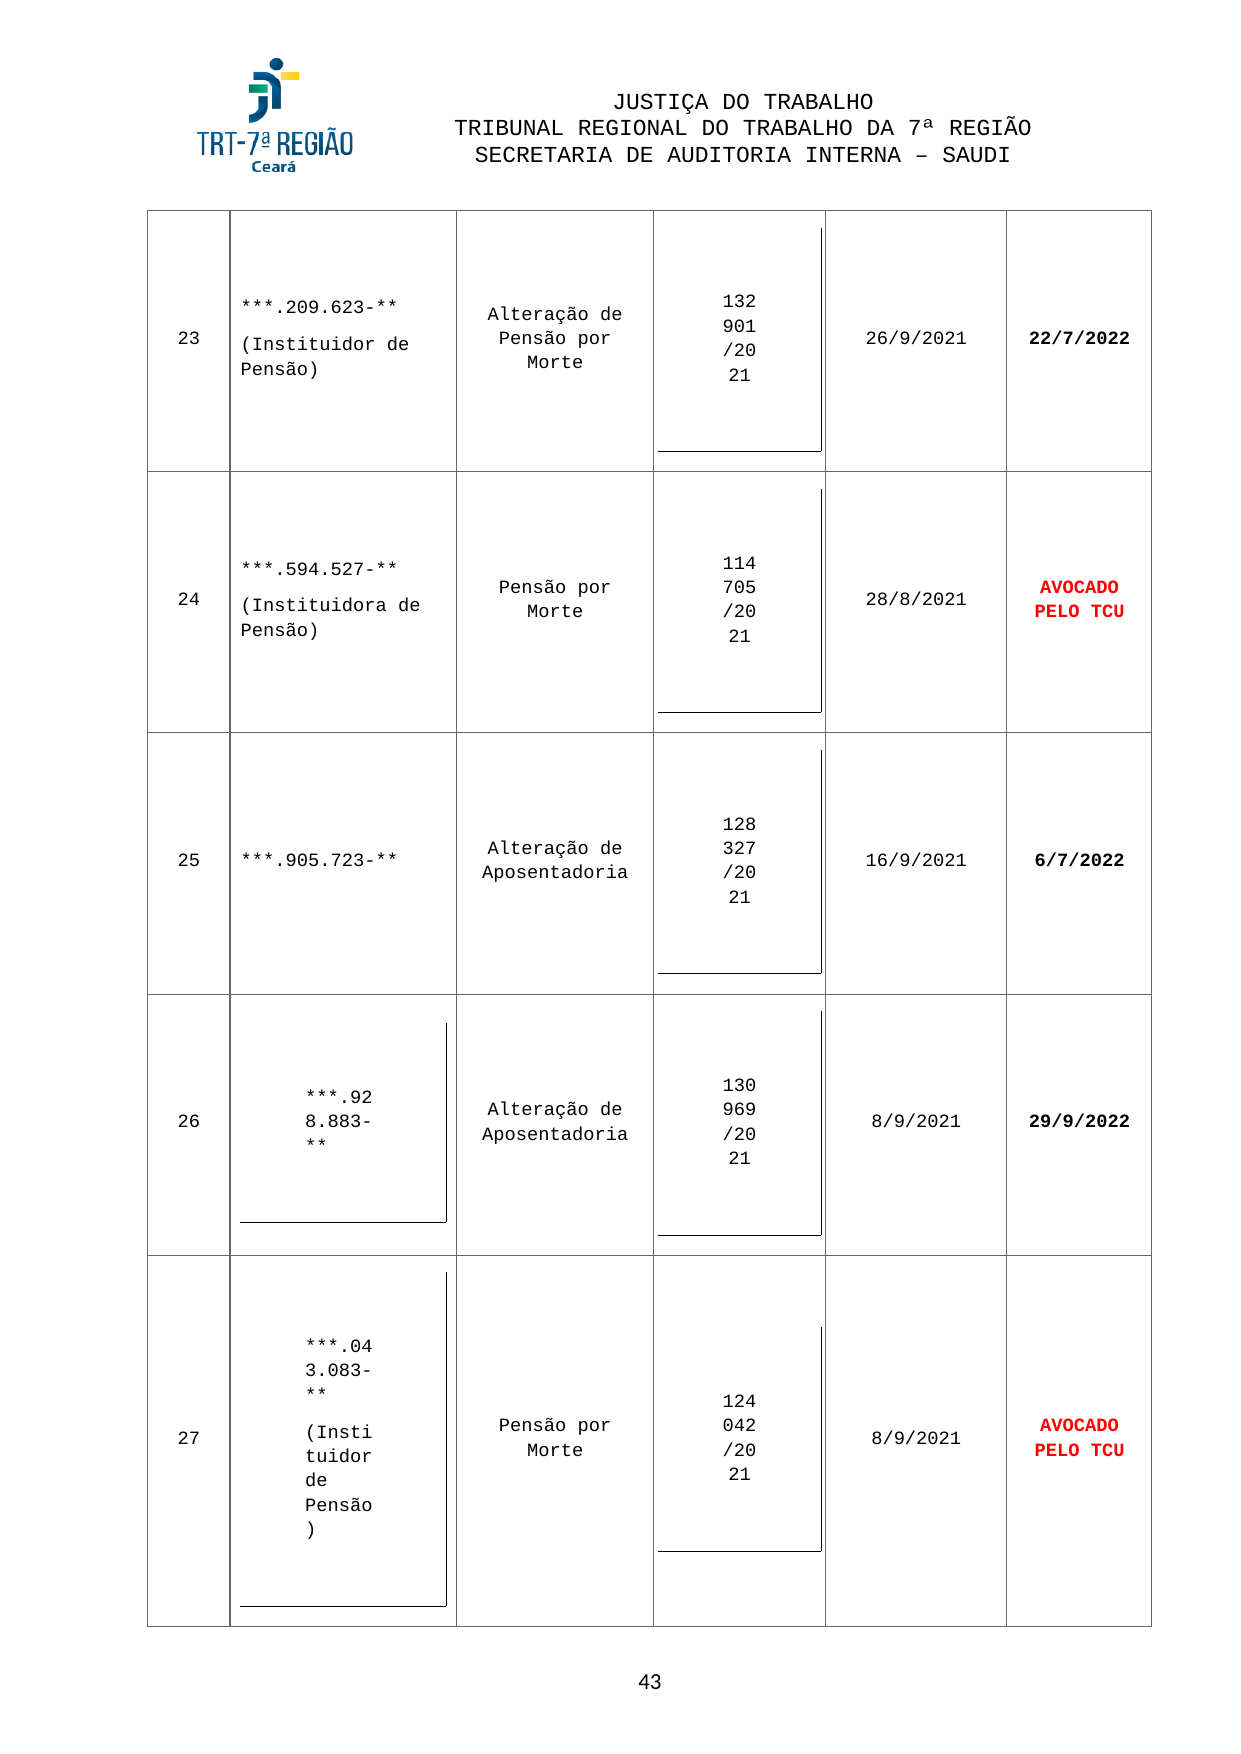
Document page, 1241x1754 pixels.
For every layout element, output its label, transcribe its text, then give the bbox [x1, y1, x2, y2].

table_cell 29/9/2022 [1007, 995, 1151, 1254]
table_cell ***.905.723-** [231, 733, 456, 993]
table_cell Pensão por Morte [457, 472, 653, 732]
table_cell 124042/2021 [654, 1256, 825, 1626]
table_cell 8/9/2021 [826, 1256, 1006, 1626]
table_cell 8/9/2021 [826, 995, 1006, 1254]
table_cell 25 [148, 733, 229, 993]
table_cell 22/7/2022 [1007, 211, 1151, 471]
table_cell Pensão por Morte [457, 1256, 653, 1626]
table_cell ***.594.527-** (Instituidora de Pensão) [231, 472, 456, 732]
table_cell ***.928.883-** [231, 995, 456, 1254]
table_cell Alteração de Pensão por Morte [457, 211, 653, 471]
table_cell ***.209.623-** (Instituidor de Pensão) [231, 211, 456, 471]
table_cell 132901/2021 [654, 211, 825, 471]
table_cell 26/9/2021 [826, 211, 1006, 471]
table_cell 24 [148, 472, 229, 732]
table_cell 23 [148, 211, 229, 471]
table_cell 130969/2021 [654, 995, 825, 1254]
table_cell Alteração de Aposentadoria [457, 995, 653, 1254]
table_cell 28/8/2021 [826, 472, 1006, 732]
table_cell 6/7/2022 [1007, 733, 1151, 993]
table_cell 128327/2021 [654, 733, 825, 993]
table_cell 114705/2021 [654, 472, 825, 732]
table_cell AVOCADO PELO TCU [1007, 1256, 1151, 1626]
table_cell ***.043.083-** (Instituidor de Pensão) [231, 1256, 456, 1626]
table_cell 26 [148, 995, 229, 1254]
table_cell 27 [148, 1256, 229, 1626]
table_cell AVOCADO PELO TCU [1007, 472, 1151, 732]
table_cell Alteração de Aposentadoria [457, 733, 653, 993]
table_cell 16/9/2021 [826, 733, 1006, 993]
